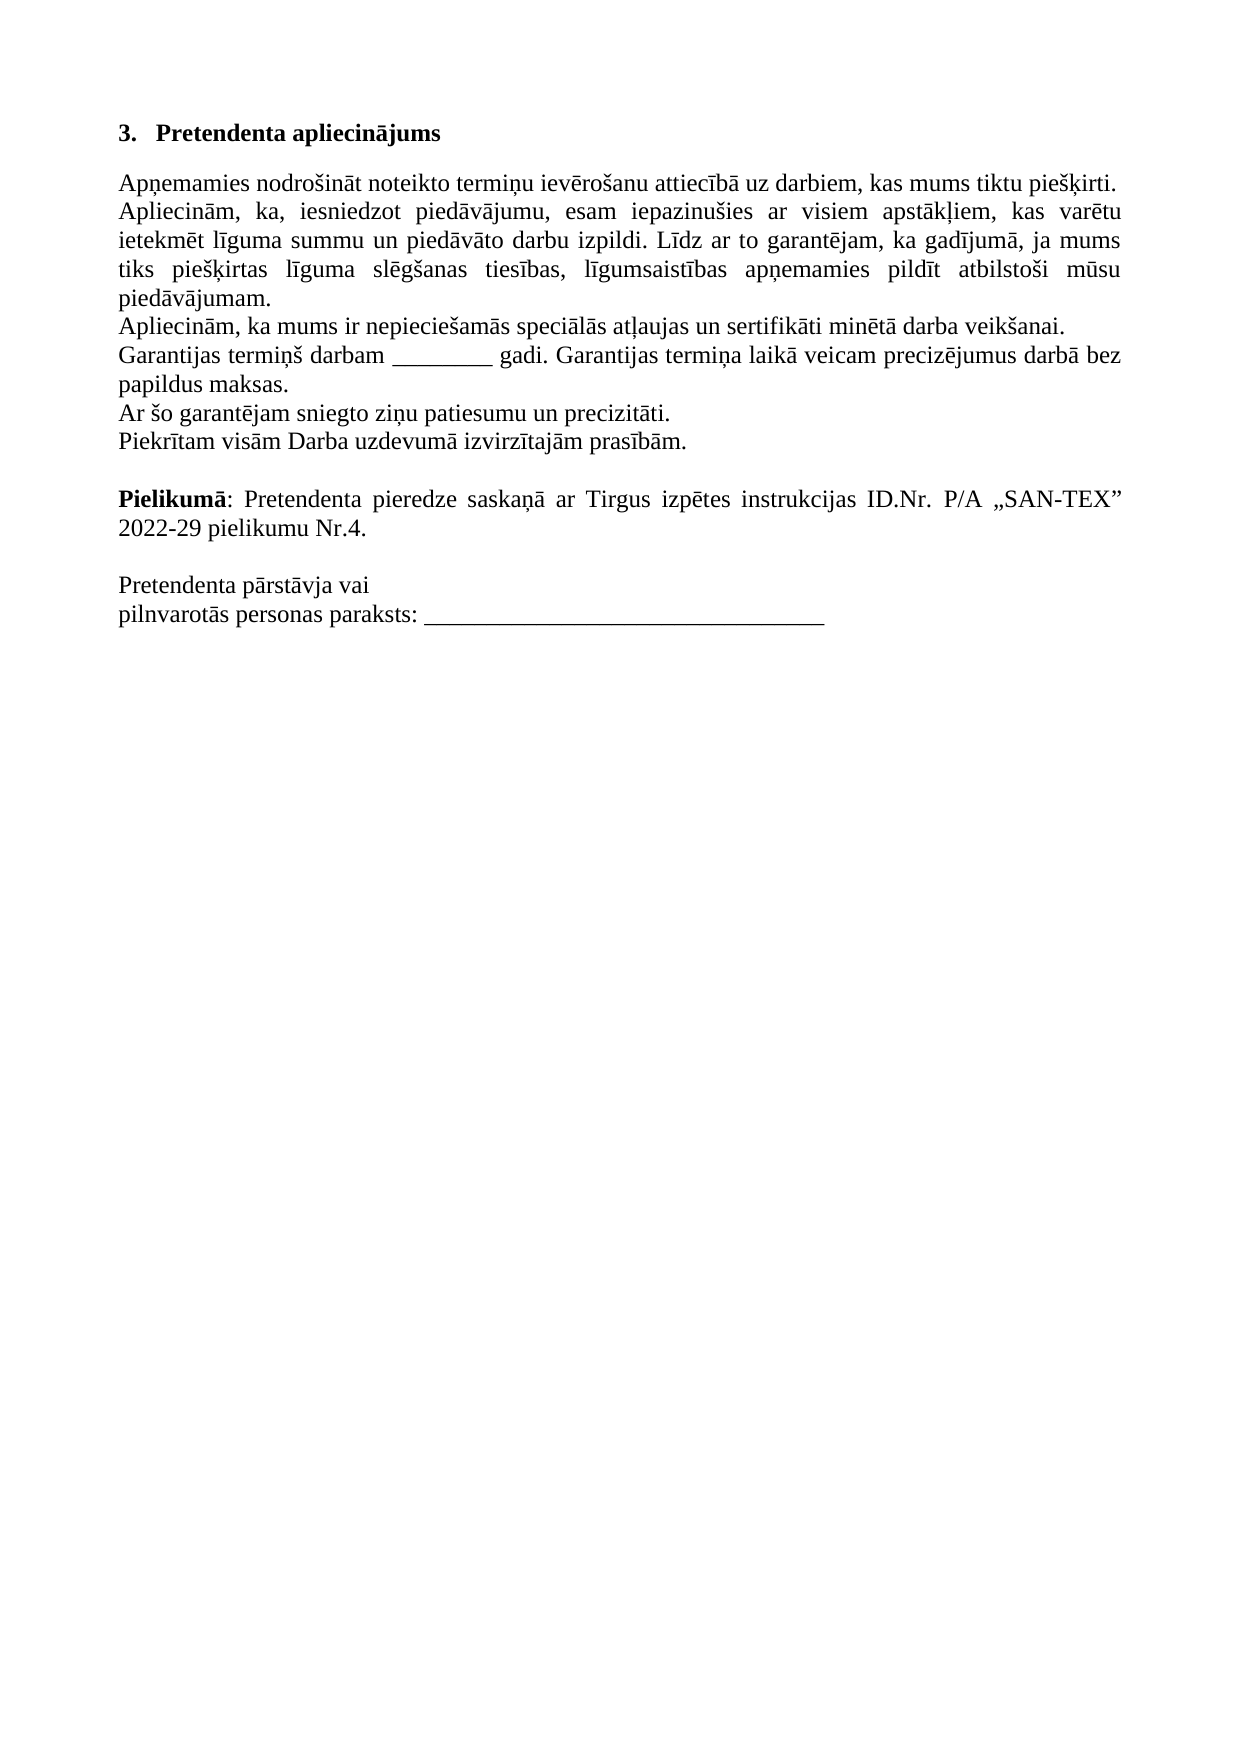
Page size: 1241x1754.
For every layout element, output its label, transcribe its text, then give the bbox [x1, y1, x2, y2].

list Pretendenta apliecinājums [118, 118, 1122, 147]
text Piekrītam visām Darba uzdevumā izvirzītajām prasībām. [118, 426, 1122, 455]
text Pretendenta pārstāvja vai [118, 570, 1122, 599]
text Apliecinām, ka mums ir nepieciešamās speciālās atļaujas un sertifikāti minētā darba veikšanai. [118, 311, 1122, 340]
text Apņemamies nodrošināt noteikto termiņu ievērošanu attiecībā uz darbiem, kas mums tiktu piešķirti. [118, 168, 1122, 196]
text Pielikumā: Pretendenta pieredze saskaņā ar Tirgus izpētes instrukcijas ID.Nr. P/A „SAN-TEX” 2022-29 pielikumu Nr.4. [118, 484, 1122, 541]
text Apliecinām, ka, iesniedzot piedāvājumu, esam iepazinušies ar visiem apstākļiem, kas varētu ietekmēt līguma summu un piedāvāto darbu izpildi. Līdz ar to garantējam, ka gadījumā, ja mums tiks piešķirtas līguma slēgšanas tiesības, līgumsaistības apņemamies pildīt atbilstoši mūsu piedāvājumam. [118, 196, 1122, 311]
text pilnvarotās personas paraksts: ________________________________ [118, 599, 1122, 628]
text Garantijas termiņš darbam ________ gadi. Garantijas termiņa laikā veicam precizējumus darbā bez papildus maksas. [118, 340, 1122, 398]
text Ar šo garantējam sniegto ziņu patiesumu un precizitāti. [118, 398, 1122, 426]
